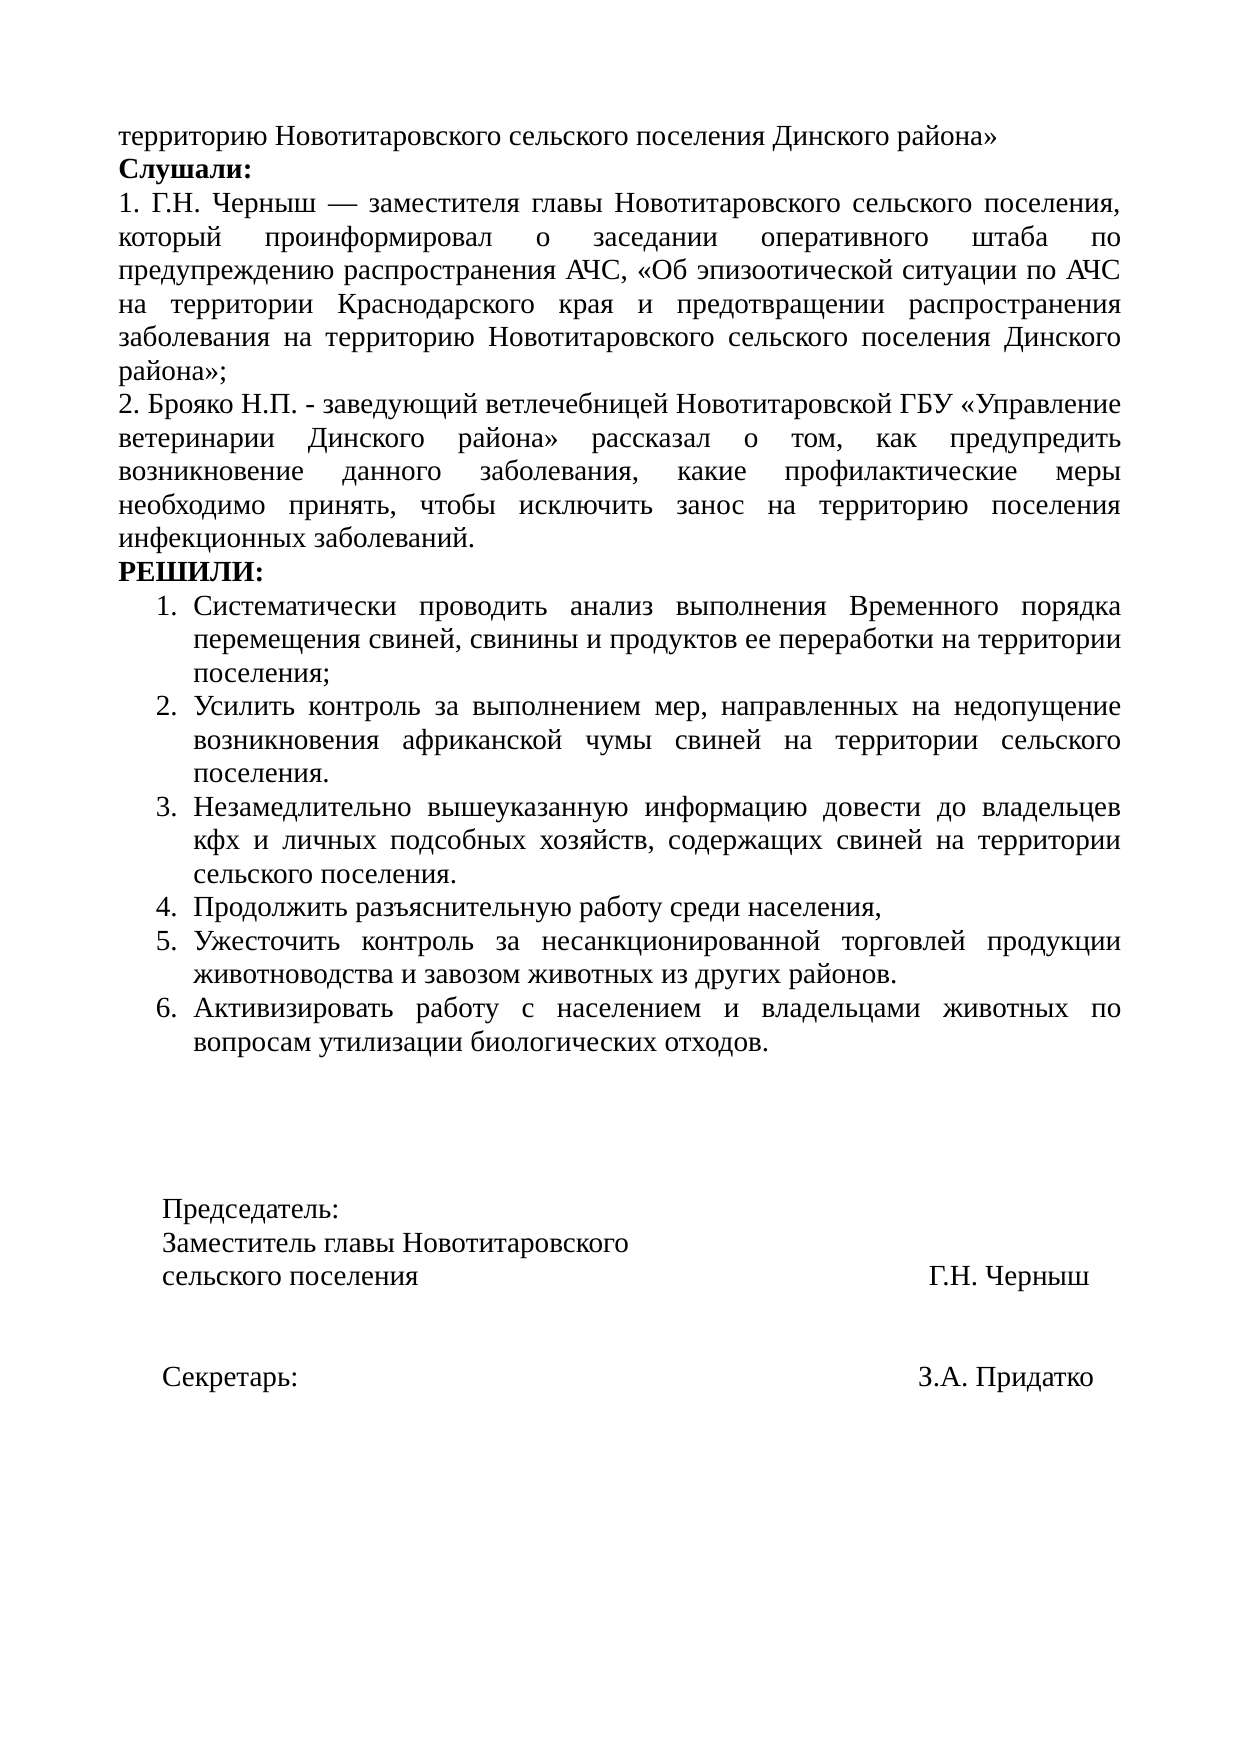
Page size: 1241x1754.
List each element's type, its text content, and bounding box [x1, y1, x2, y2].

list Усилить контроль за выполнением мер, направленных на недопущение возникновения африканской чумы свиней на территории сельского поселения. [156, 688, 1122, 789]
text Секретарь: З.А. Придатко [118, 1359, 1122, 1393]
text Председатель: [118, 1191, 1122, 1225]
text сельского поселения Г.Н. Черныш [118, 1258, 1122, 1292]
list Ужесточить контроль за несанкционированной торговлей продукции животноводства и завозом животных из других районов. [156, 923, 1122, 990]
list Продолжить разъяснительную работу среди населения, [156, 889, 1122, 923]
list Активизировать работу с населением и владельцами животных по вопросам утилизации биологических отходов. [156, 990, 1122, 1057]
text территорию Новотитаровского сельского поселения Динского района» [118, 118, 1122, 152]
text Слушали: [118, 152, 1122, 185]
list Незамедлительно вышеуказанную информацию довести до владельцев кфх и личных подсобных хозяйств, содержащих свиней на территории сельского поселения. [156, 789, 1122, 889]
text 2. Брояко Н.П. - заведующий ветлечебницей Новотитаровской ГБУ «Управление ветеринарии Динского района» рассказал о том, как предупредить возникновение данного заболевания, какие профилактические меры необходимо принять, чтобы исключить занос на территорию поселения инфекционных заболеваний. [118, 386, 1122, 554]
text РЕШИЛИ: [118, 554, 1122, 588]
list Систематически проводить анализ выполнения Временного порядка перемещения свиней, свинины и продуктов ее переработки на территории поселения; [156, 588, 1122, 688]
text Заместитель главы Новотитаровского [118, 1225, 1122, 1258]
text 1. Г.Н. Черныш — заместителя главы Новотитаровского сельского поселения, который проинформировал о заседании оперативного штаба по предупреждению распространения АЧС, «Об эпизоотической ситуации по АЧС на территории Краснодарского края и предотвращении распространения заболевания на территорию Новотитаровского сельского поселения Динского района»; [118, 185, 1122, 386]
